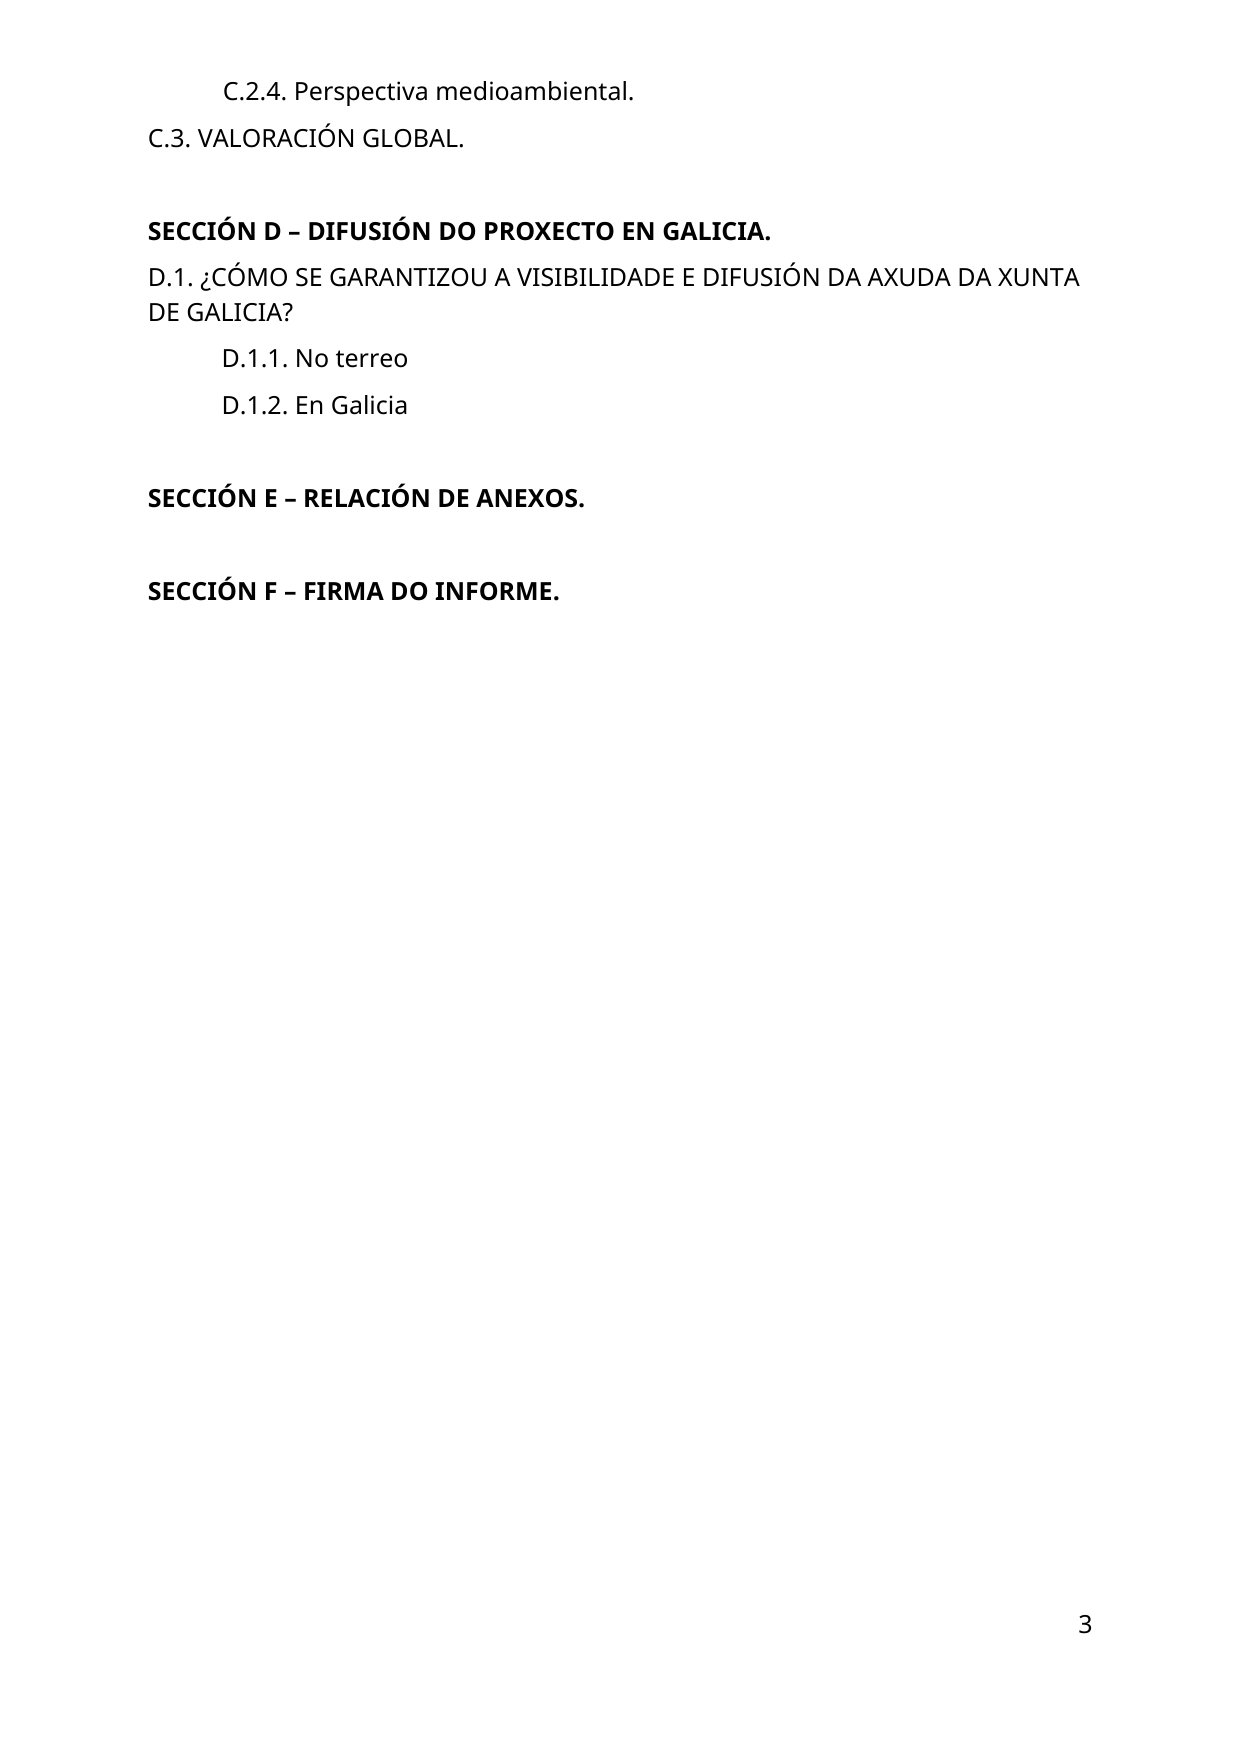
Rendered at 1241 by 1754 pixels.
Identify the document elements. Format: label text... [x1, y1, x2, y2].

text SECCIÓN E – RELACIÓN DE ANEXOS. [148, 480, 1092, 514]
text D.1.1. No terreo [148, 341, 1092, 375]
text D.1. ¿CÓMO SE GARANTIZOU A VISIBILIDADE E DIFUSIÓN DA AXUDA DA XUNTA DE GALICIA? [148, 260, 1092, 328]
text C.2.4. Perspectiva medioambiental. [223, 74, 1092, 108]
text C.3. VALORACIÓN GLOBAL. [148, 120, 1092, 154]
text SECCIÓN F – FIRMA DO INFORME. [148, 573, 1092, 608]
text D.1.2. En Galicia [221, 387, 1092, 421]
text SECCIÓN D – DIFUSIÓN DO PROXECTO EN GALICIA. [148, 213, 1092, 248]
